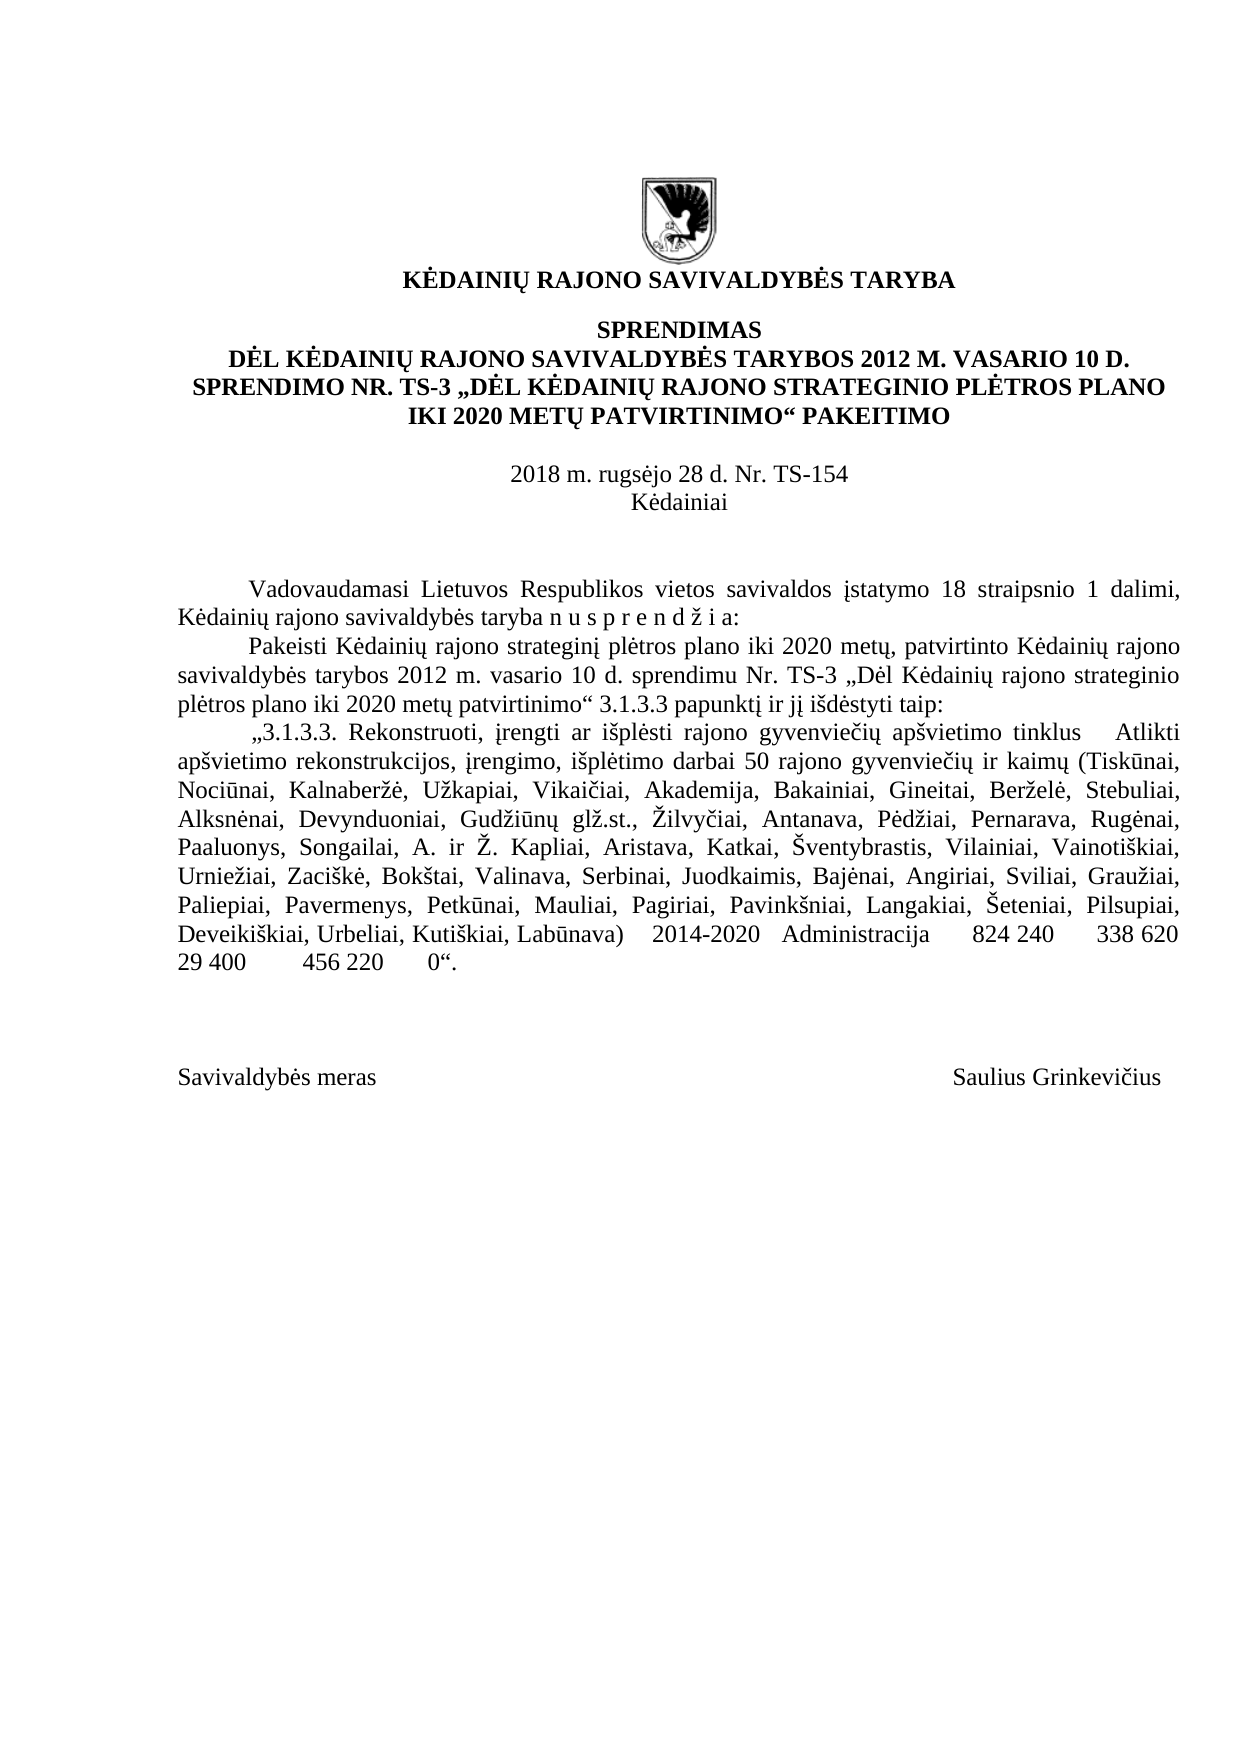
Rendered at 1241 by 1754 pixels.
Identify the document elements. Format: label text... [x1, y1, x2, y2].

text KĖDAINIŲ RAJONO SAVIVALDYBĖS TARYBA [177, 265, 1181, 293]
text Vadovaudamasi Lietuvos Respublikos vietos savivaldos įstatymo 18 straipsnio 1 dalimi, Kėdainių rajono savivaldybės taryba n u s p r e n d ž i a: [177, 574, 1181, 631]
text SPRENDIMAS [177, 315, 1181, 344]
text Pakeisti Kėdainių rajono strateginį plėtros plano iki 2020 metų, patvirtinto Kėdainių rajono savivaldybės tarybos 2012 m. vasario 10 d. sprendimu Nr. TS-3 „Dėl Kėdainių rajono strateginio plėtros plano iki 2020 metų patvirtinimo“ 3.1.3.3 papunktį ir jį išdėstyti taip: [177, 631, 1181, 717]
text Savivaldybės meras Saulius Grinkevičius [177, 1062, 1181, 1091]
text Kėdainiai [177, 487, 1181, 516]
text 2018 m. rugsėjo 28 d. Nr. TS-154 [177, 459, 1181, 487]
text „3.1.3.3. Rekonstruoti, įrengti ar išplėsti rajono gyvenviečių apšvietimo tinklus Atlikti apšvietimo rekonstrukcijos, įrengimo, išplėtimo darbai 50 rajono gyvenviečių ir kaimų (Tiskūnai, Nociūnai, Kalnaberžė, Užkapiai, Vikaičiai, Akademija, Bakainiai, Gineitai, Berželė, Stebuliai, Alksnėnai, Devynduoniai, Gudžiūnų glž.st., Žilvyčiai, Antanava, Pėdžiai, Pernarava, Rugėnai, Paaluonys, Songailai, A. ir Ž. Kapliai, Aristava, Katkai, Šventybrastis, Vilainiai, Vainotiškiai, Urniežiai, Zaciškė, Bokštai, Valinava, Serbinai, Juodkaimis, Bajėnai, Angiriai, Sviliai, Graužiai, Paliepiai, Pavermenys, Petkūnai, Mauliai, Pagiriai, Pavinkšniai, Langakiai, Šeteniai, Pilsupiai, Deveikiškiai, Urbeliai, Kutiškiai, Labūnava) 2014-2020 Administracija 824 240 338 620 29 400 456 220 0“. [177, 717, 1181, 976]
text DĖL KĖDAINIŲ RAJONO SAVIVALDYBĖS TARYBOS 2012 M. VASARIO 10 D. SPRENDIMO NR. TS-3 „DĖL KĖDAINIŲ RAJONO STRATEGINIO PLĖTROS PLANO IKI 2020 METŲ PATVIRTINIMO“ PAKEITIMO [177, 344, 1181, 430]
